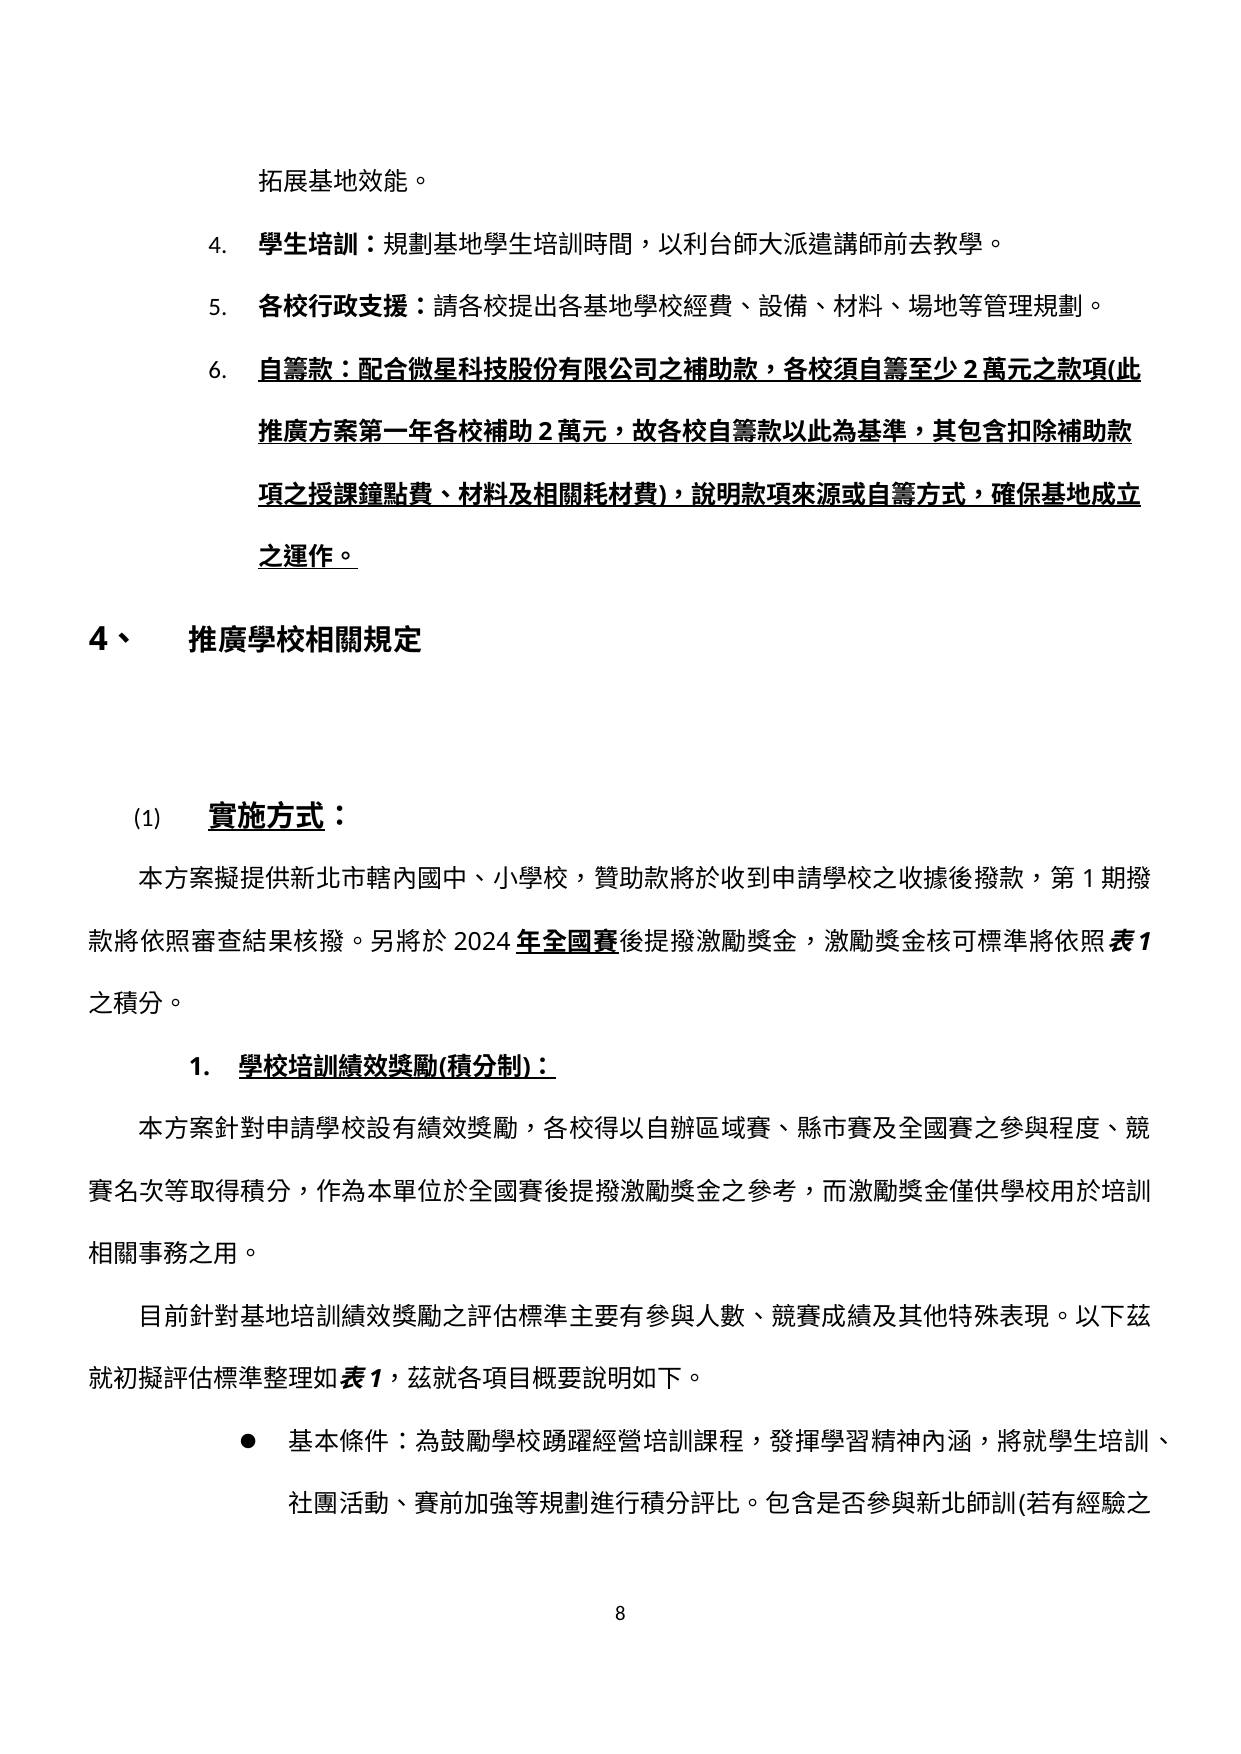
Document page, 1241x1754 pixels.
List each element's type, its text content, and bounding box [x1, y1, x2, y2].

list 自籌款：配合微星科技股份有限公司之補助款，各校須自籌至少2萬元之款項(此推廣方案第一年各校補助2萬元，故各校自籌款以此為基準，其包含扣除補助款項之授課鐘點費、材料及相關耗材費)，說明款項來源或自籌方式，確保基地成立之運作。 [208, 326, 1152, 576]
text 本方案針對申請學校設有績效獎勵，各校得以自辦區域賽、縣市賽及全國賽之參與程度、競賽名次等取得積分，作為本單位於全國賽後提撥激勵獎金之參考，而激勵獎金僅供學校用於培訓相關事務之用。 [89, 1085, 1152, 1272]
list 基本條件：為鼓勵學校踴躍經營培訓課程，發揮學習精神內涵，將就學生培訓、社團活動、賽前加強等規劃進行積分評比。包含是否參與新北師訓(若有經驗之教師不在此列)、申請表填寫是否完整、結案報告之撰寫、辦理營隊/社團之實際狀況、影音資料繳交等。 [239, 1397, 1152, 1522]
list 學校培訓績效獎勵(積分制)： [189, 1022, 1152, 1085]
list 實施方式： [133, 772, 1152, 835]
list 各校行政支援：請各校提出各基地學校經費、設備、材料、場地等管理規劃。 [208, 263, 1152, 326]
list 推廣學校相關規定 [89, 594, 1152, 657]
list 拓展基地效能。 [208, 138, 1152, 201]
list 學生培訓：規劃基地學生培訓時間，以利台師大派遣講師前去教學。 [208, 201, 1152, 263]
text 目前針對基地培訓績效獎勵之評估標準主要有參與人數、競賽成績及其他特殊表現。以下茲就初擬評估標準整理如表1，茲就各項目概要說明如下。 [89, 1272, 1152, 1397]
text 本方案擬提供新北市轄內國中、小學校，贊助款將於收到申請學校之收據後撥款，第1期撥款將依照審查結果核撥。另將於2024年全國賽後提撥激勵獎金，激勵獎金核可標準將依照表1之積分。 [89, 835, 1152, 1022]
